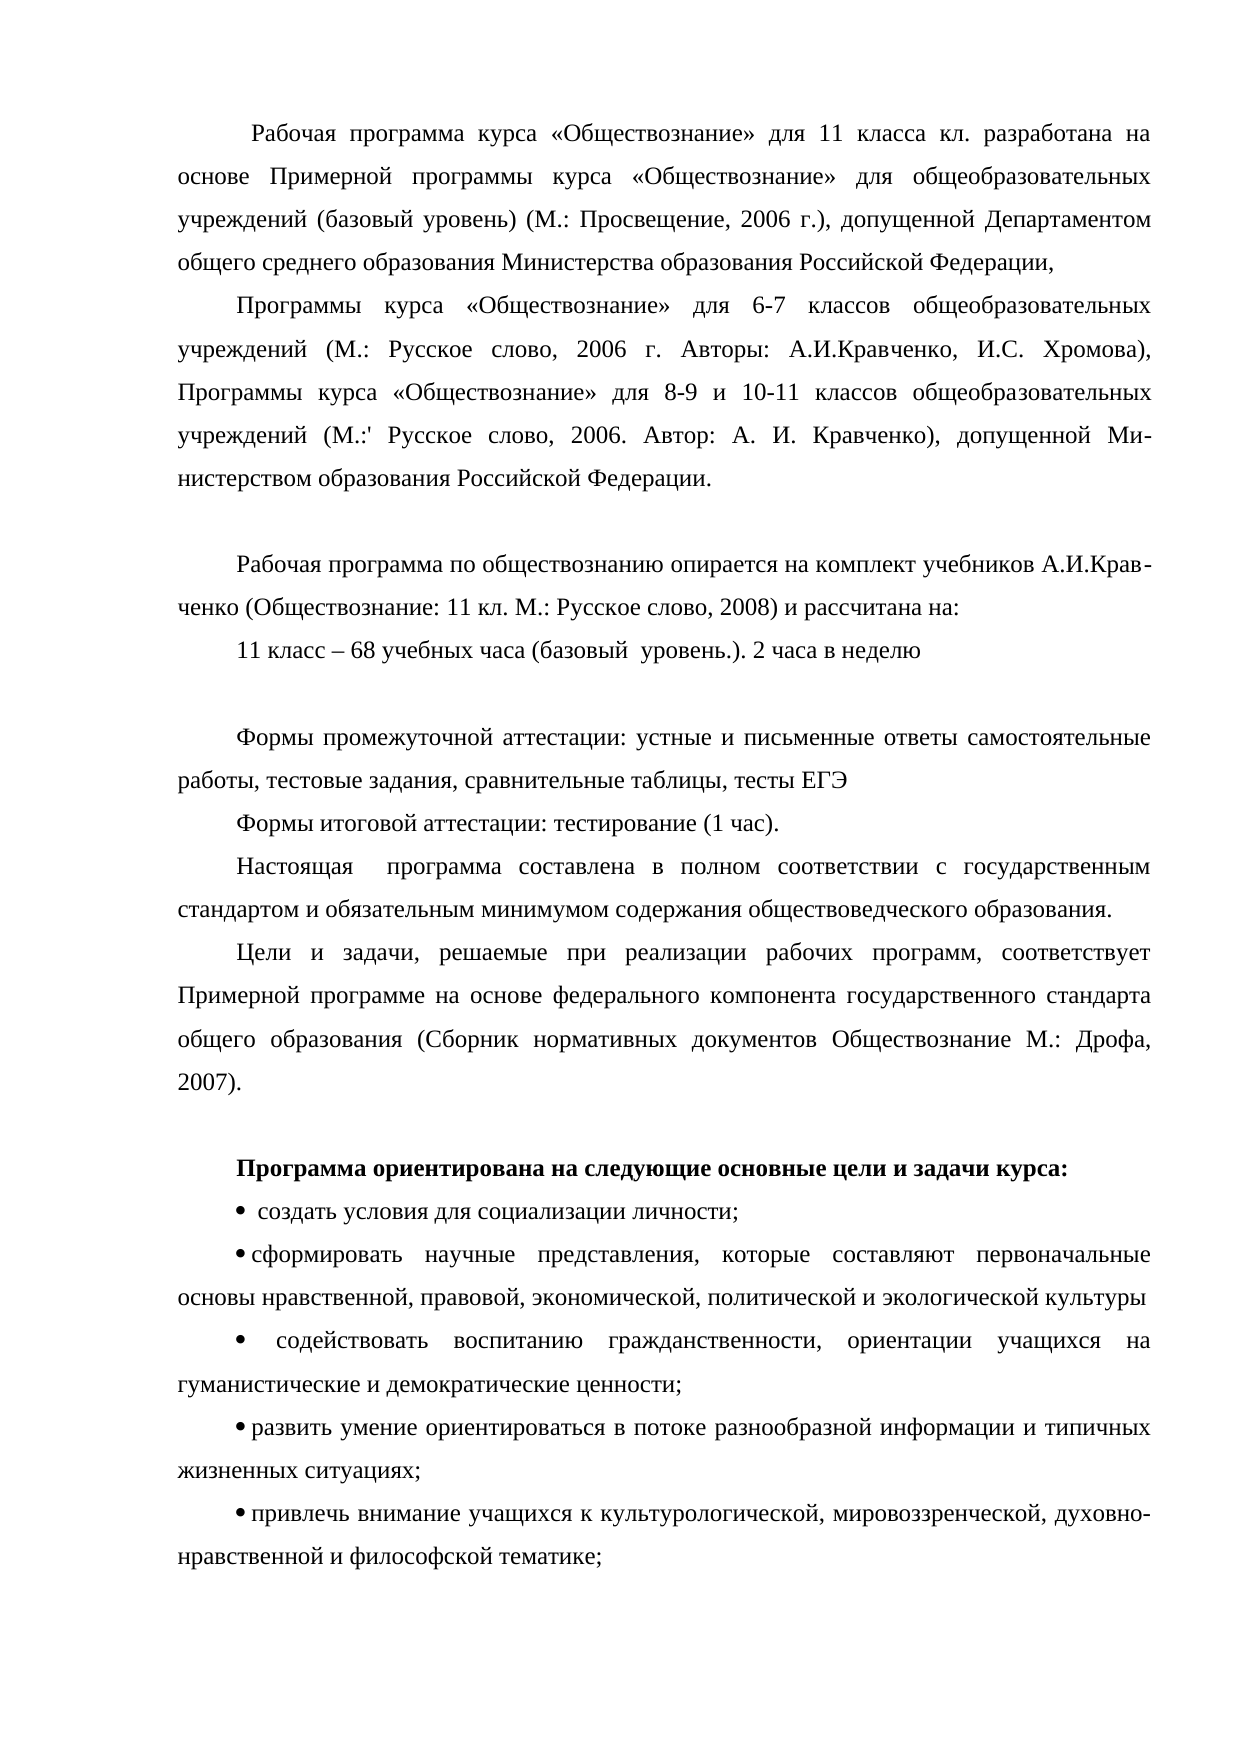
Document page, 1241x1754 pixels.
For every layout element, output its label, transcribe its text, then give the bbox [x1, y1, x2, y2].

text Цели и задачи, решаемые при реализации рабочих программ, соответствует Примерной программе на основе федерального компонента государственного стандарта общего образования (Сборник нормативных документов Обществознание М.: Дрофа, 2007). [177, 937, 1152, 1096]
text Рабочая программа курса «Обществознание» для 11 класса кл. разработана на основе При­мерной программы курса «Обществознание» для общеобразовательных учреждений (базовый уровень) (М.: Просвещение, 2006 г.), допущенной Департаментом общего среднего образования Министерства образования Российской Федерации, [177, 118, 1152, 276]
list создать условия для социализации личности; [177, 1196, 1152, 1225]
text 11 класс – 68 учебных часа (базовый уровень.). 2 часа в неделю [177, 636, 1152, 664]
text Рабочая программа по обществознанию опирается на комплект учебников А.И.Крав­ченко (Обществознание: 11 кл. М.: Русское слово, 2008) и рассчитана на: [177, 549, 1152, 621]
text Формы промежуточной аттестации: устные и письменные ответы самостоятельные работы, тестовые задания, сравнительные таблицы, тесты ЕГЭ [177, 722, 1152, 794]
text Формы итоговой аттестации: тестирование (1 час). [177, 808, 1152, 837]
text Программы курса «Обществознание» для 6-7 классов общеобразовательных учреждений (М.: Русское слово, 2006 г. Авторы: А.И.Крав­ченко, И.С. Хромова), Программы курса «Обществознание» для 8-9 и 10-11 классов общеобра­зовательных учреждений (М.:' Русское слово, 2006. Автор: А. И. Кравченко), допущенной Ми­нистерством образования Российской Федерации. [177, 291, 1152, 492]
list сформировать научные представления, которые составляют первоначальные основы нравственной, правовой, экономической, политической и экологической культуры [177, 1239, 1152, 1311]
list привлечь внимание учащихся к культурологической, мировоззренческой, духовно-нрав­ственной и философской тематике; [177, 1498, 1152, 1570]
list содействовать воспитанию гражданственности, ориентации учащихся на гуманистические и демократические ценности; [177, 1326, 1152, 1397]
text Программа ориентирована на следующие основные цели и задачи курса: [177, 1153, 1152, 1182]
text Настоящая программа составлена в полном соответствии с государственным стандартом и обязательным минимумом содержания обществоведческого образования. [177, 851, 1152, 923]
list развить умение ориентироваться в потоке разнообразной информации и типичных жизненных ситуациях; [177, 1412, 1152, 1484]
